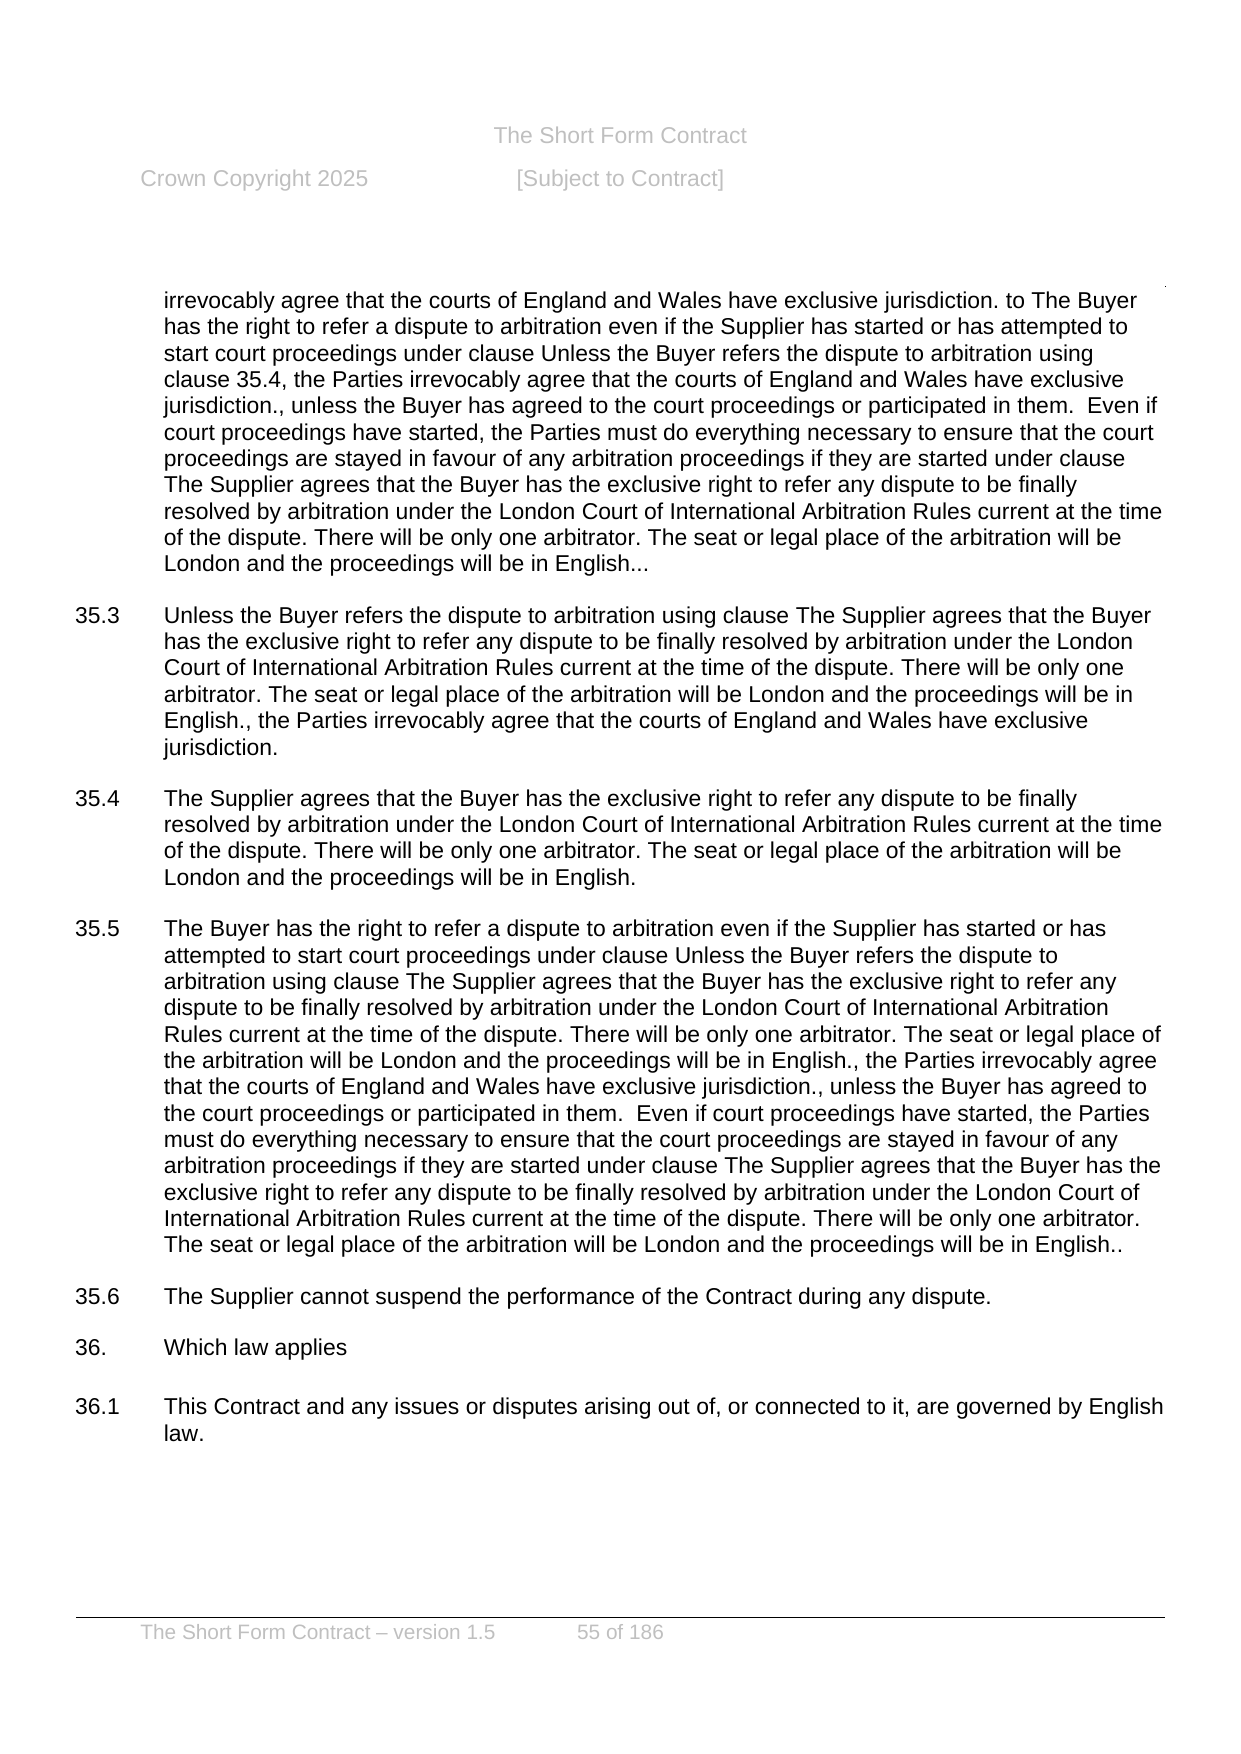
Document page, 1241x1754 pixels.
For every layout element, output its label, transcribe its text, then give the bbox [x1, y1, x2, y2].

list The Supplier cannot suspend the performance of the Contract during any dispute. [75, 1283, 1166, 1309]
list Which law applies [75, 1334, 1166, 1361]
list This Contract and any issues or disputes arising out of, or connected to it, are governed by English law. [75, 1393, 1166, 1446]
list If the dispute is not resolved at that meeting, the Parties can attempt to settle it by mediation using the Centre for Effective Dispute Resolution ("CEDR") Model Mediation Procedure current at the time of the dispute. If the Parties cannot agree on a mediator, the mediator will be nominated by CEDR. If either Party does not wish to use, or continue to use mediation, or mediation does not resolve the dispute, the dispute must be resolved using clauses 35.3 to 35.5. [75, 287, 1166, 577]
list The Supplier agrees that the Buyer has the exclusive right to refer any dispute to be finally resolved by arbitration under the London Court of International Arbitration Rules current at the time of the dispute. There will be only one arbitrator. The seat or legal place of the arbitration will be London and the proceedings will be in English. [75, 785, 1166, 890]
list Unless the Buyer refers the dispute to arbitration using clause 35.4, the Parties irrevocably agree that the courts of England and Wales have exclusive jurisdiction. [75, 602, 1166, 760]
list The Buyer has the right to refer a dispute to arbitration even if the Supplier has started or has attempted to start court proceedings under clause 35.3, unless the Buyer has agreed to the court proceedings or participated in them. Even if court proceedings have started, the Parties must do everything necessary to ensure that the court proceedings are stayed in favour of any arbitration proceedings if they are started under clause 35.4. [75, 915, 1166, 1258]
